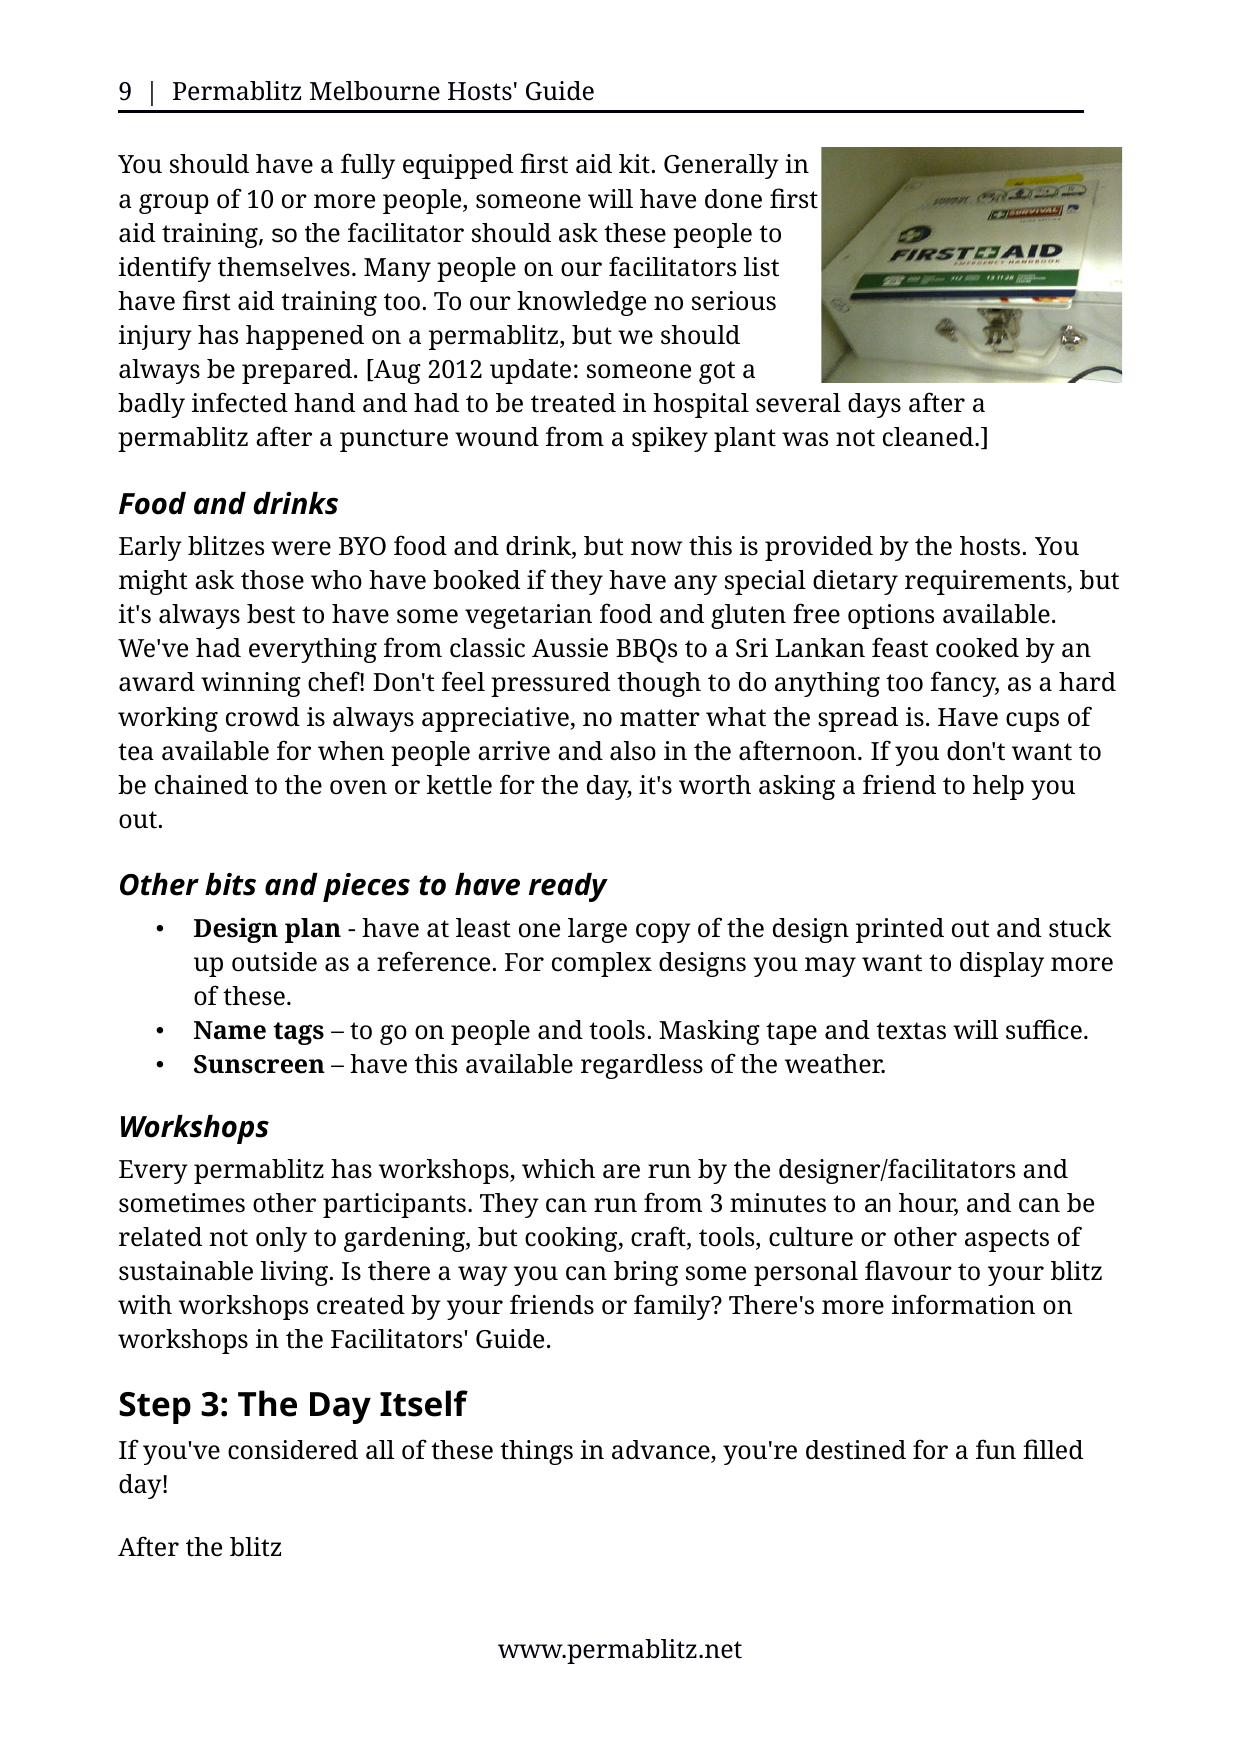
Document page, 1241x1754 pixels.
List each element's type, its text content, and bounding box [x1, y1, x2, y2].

list Design plan - have at least one large copy of the design printed out and stuck up outside as a reference. For complex designs you may want to display more of these. [156, 911, 1122, 1013]
subtitle Food and drinks [118, 483, 1122, 523]
text After the blitz [118, 1530, 1122, 1564]
list Sunscreen – have this available regardless of the weather. [156, 1047, 1122, 1081]
subtitle Step 3: The Day Itself [118, 1381, 1122, 1427]
subtitle Other bits and pieces to have ready [118, 864, 1122, 904]
text You should have a fully equipped first aid kit. Generally in a group of 10 or more people, someone will have done first aid training, so the facilitator should ask these people to identify themselves. Many people on our facilitators list have first aid training too. To our knowledge no serious injury has happened on a permablitz, but we should always be prepared. [Aug 2012 update: someone got a badly infected hand and had to be treated in hospital several days after a permablitz after a puncture wound from a spikey plant was not cleaned.] [118, 147, 1122, 454]
list Name tags – to go on people and tools. Masking tape and textas will suffice. [156, 1013, 1122, 1047]
picture [821, 147, 1123, 383]
subtitle Workshops [118, 1106, 1122, 1146]
text If you've considered all of these things in advance, you're destined for a fun filled day! [118, 1433, 1122, 1501]
text Every permablitz has workshops, which are run by the designer/facilitators and sometimes other participants. They can run from 3 minutes to an hour, and can be related not only to gardening, but cooking, craft, tools, culture or other aspects of sustainable living. Is there a way you can bring some personal flavour to your blitz with workshops created by your friends or family? There's more information on workshops in the Facilitators' Guide. [118, 1152, 1122, 1356]
text Early blitzes were BYO food and drink, but now this is provided by the hosts. You might ask those who have booked if they have any special dietary requirements, but it's always best to have some vegetarian food and gluten free options available. We've had everything from classic Aussie BBQs to a Sri Lankan feast cooked by an award winning chef! Don't feel pressured though to do anything too fancy, as a hard working crowd is always appreciative, no matter what the spread is. Have cups of tea available for when people arrive and also in the afternoon. If you don't want to be chained to the oven or kettle for the day, it's worth asking a friend to help you out. [118, 529, 1122, 835]
